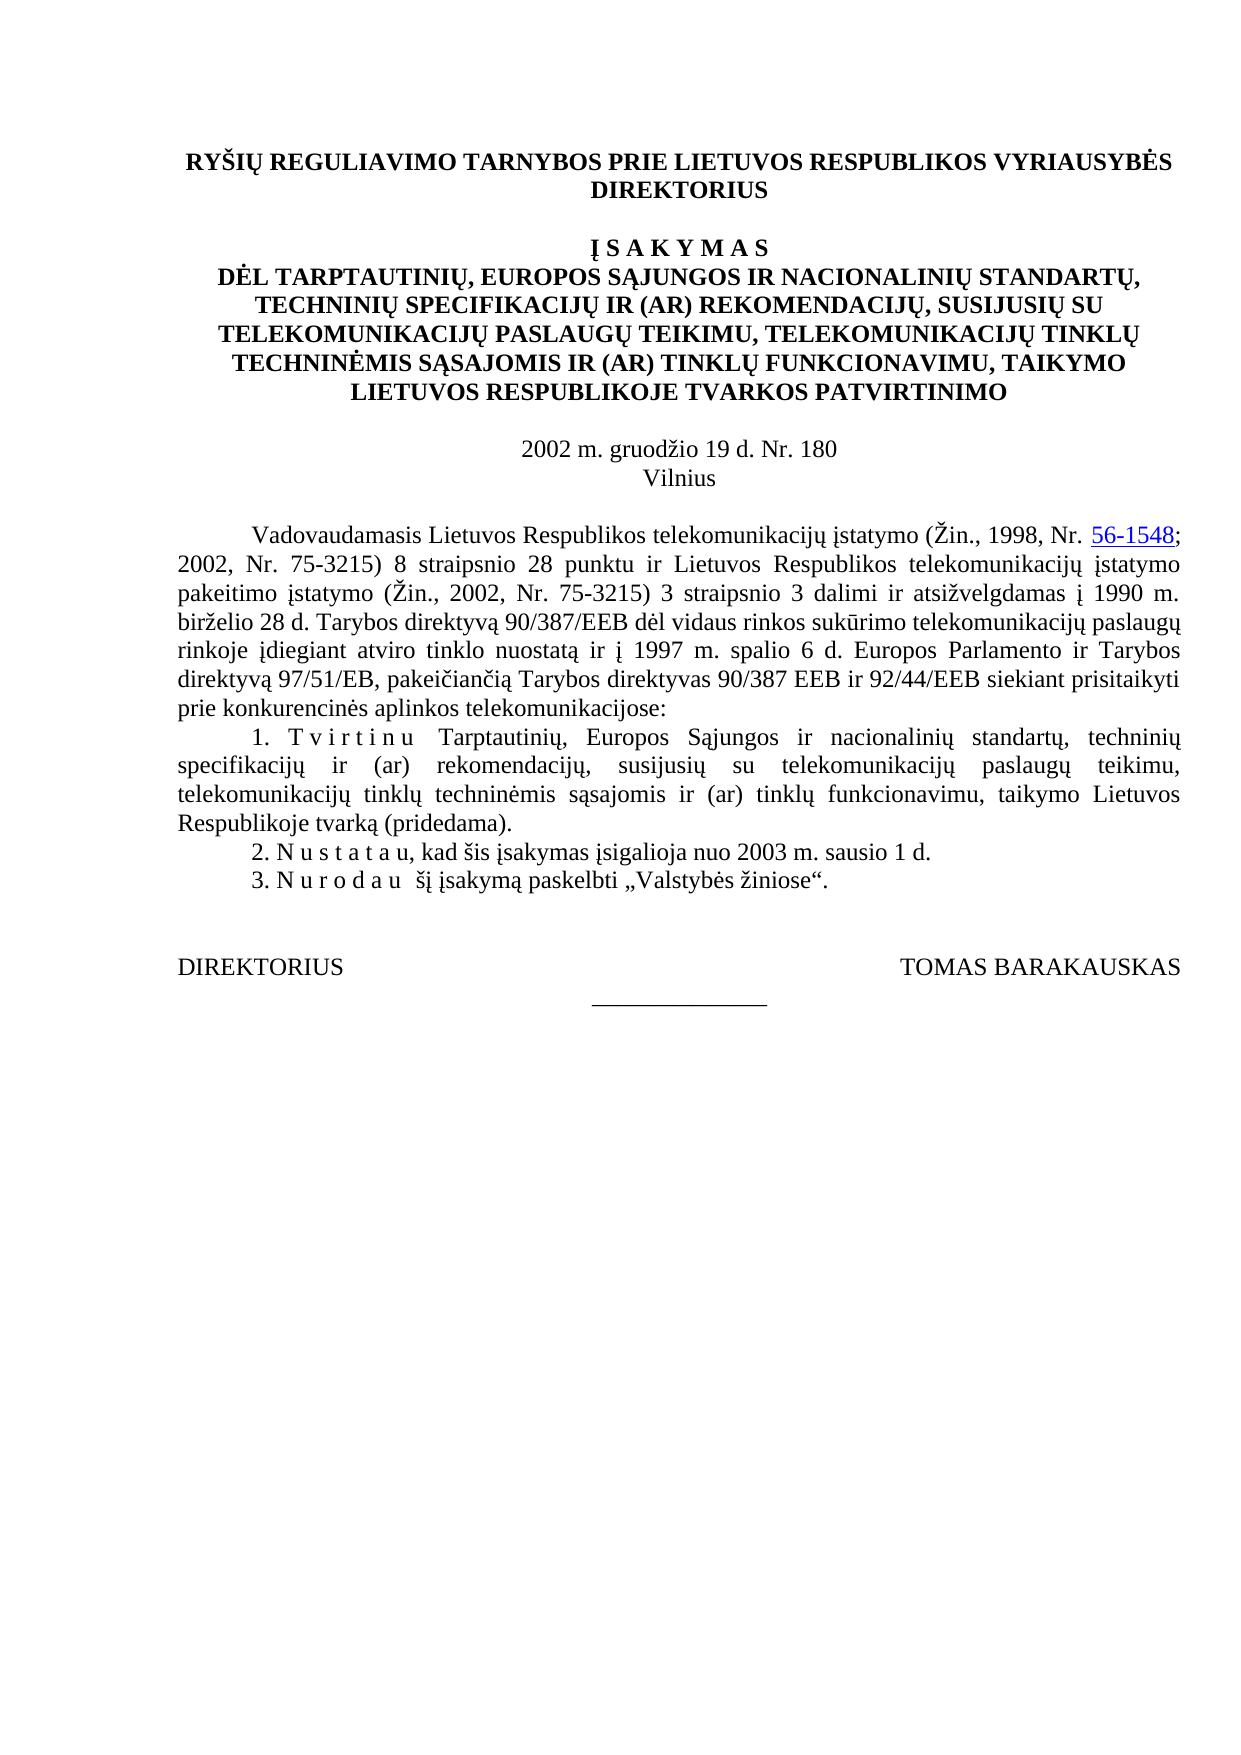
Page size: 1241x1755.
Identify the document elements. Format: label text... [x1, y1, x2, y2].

text 2002 m. gruodžio 19 d. Nr. 180 [177, 434, 1181, 463]
text DIREKTORIUS TOMAS BARAKAUSKAS [177, 952, 1181, 981]
text 1. Tvirtinu Tarptautinių, Europos Sąjungos ir nacionalinių standartų, techninių specifikacijų ir (ar) rekomendacijų, susijusių su telekomunikacijų paslaugų teikimu, telekomunikacijų tinklų techninėmis sąsajomis ir (ar) tinklų funkcionavimu, taikymo Lietuvos Respublikoje tvarką (pridedama). [177, 722, 1181, 837]
text ______________ [177, 981, 1181, 1009]
text Vadovaudamasis Lietuvos Respublikos telekomunikacijų įstatymo (Žin., 1998, Nr. 56-1548; 2002, Nr. 75-3215) 8 straipsnio 28 punktu ir Lietuvos Respublikos telekomunikacijų įstatymo pakeitimo įstatymo (Žin., 2002, Nr. 75-3215) 3 straipsnio 3 dalimi ir atsižvelgdamas į 1990 m. birželio 28 d. Tarybos direktyvą 90/387/EEB dėl vidaus rinkos sukūrimo telekomunikacijų paslaugų rinkoje įdiegiant atviro tinklo nuostatą ir į 1997 m. spalio 6 d. Europos Parlamento ir Tarybos direktyvą 97/51/EB, pakeičiančią Tarybos direktyvas 90/387 EEB ir 92/44/EEB siekiant prisitaikyti prie konkurencinės aplinkos telekomunikacijose: [177, 521, 1181, 722]
text Į S A K Y M A S [177, 233, 1181, 262]
text Vilnius [177, 463, 1181, 492]
text 3. Nurodau šį įsakymą paskelbti „Valstybės žiniose“. [177, 866, 1181, 894]
text RYŠIŲ REGULIAVIMO TARNYBOS PRIE LIETUVOS RESPUBLIKOS VYRIAUSYBĖS DIREKTORIUS [177, 147, 1181, 204]
text DĖL TARPTAUTINIŲ, EUROPOS SĄJUNGOS IR NACIONALINIŲ STANDARTŲ, TECHNINIŲ SPECIFIKACIJŲ IR (AR) REKOMENDACIJŲ, SUSIJUSIŲ SU TELEKOMUNIKACIJŲ PASLAUGŲ TEIKIMU, TELEKOMUNIKACIJŲ TINKLŲ TECHNINĖMIS SĄSAJOMIS IR (AR) TINKLŲ FUNKCIONAVIMU, TAIKYMO LIETUVOS RESPUBLIKOJE TVARKOS PATVIRTINIMO [177, 262, 1181, 406]
text 2. Nustatau, kad šis įsakymas įsigalioja nuo 2003 m. sausio 1 d. [177, 837, 1181, 866]
